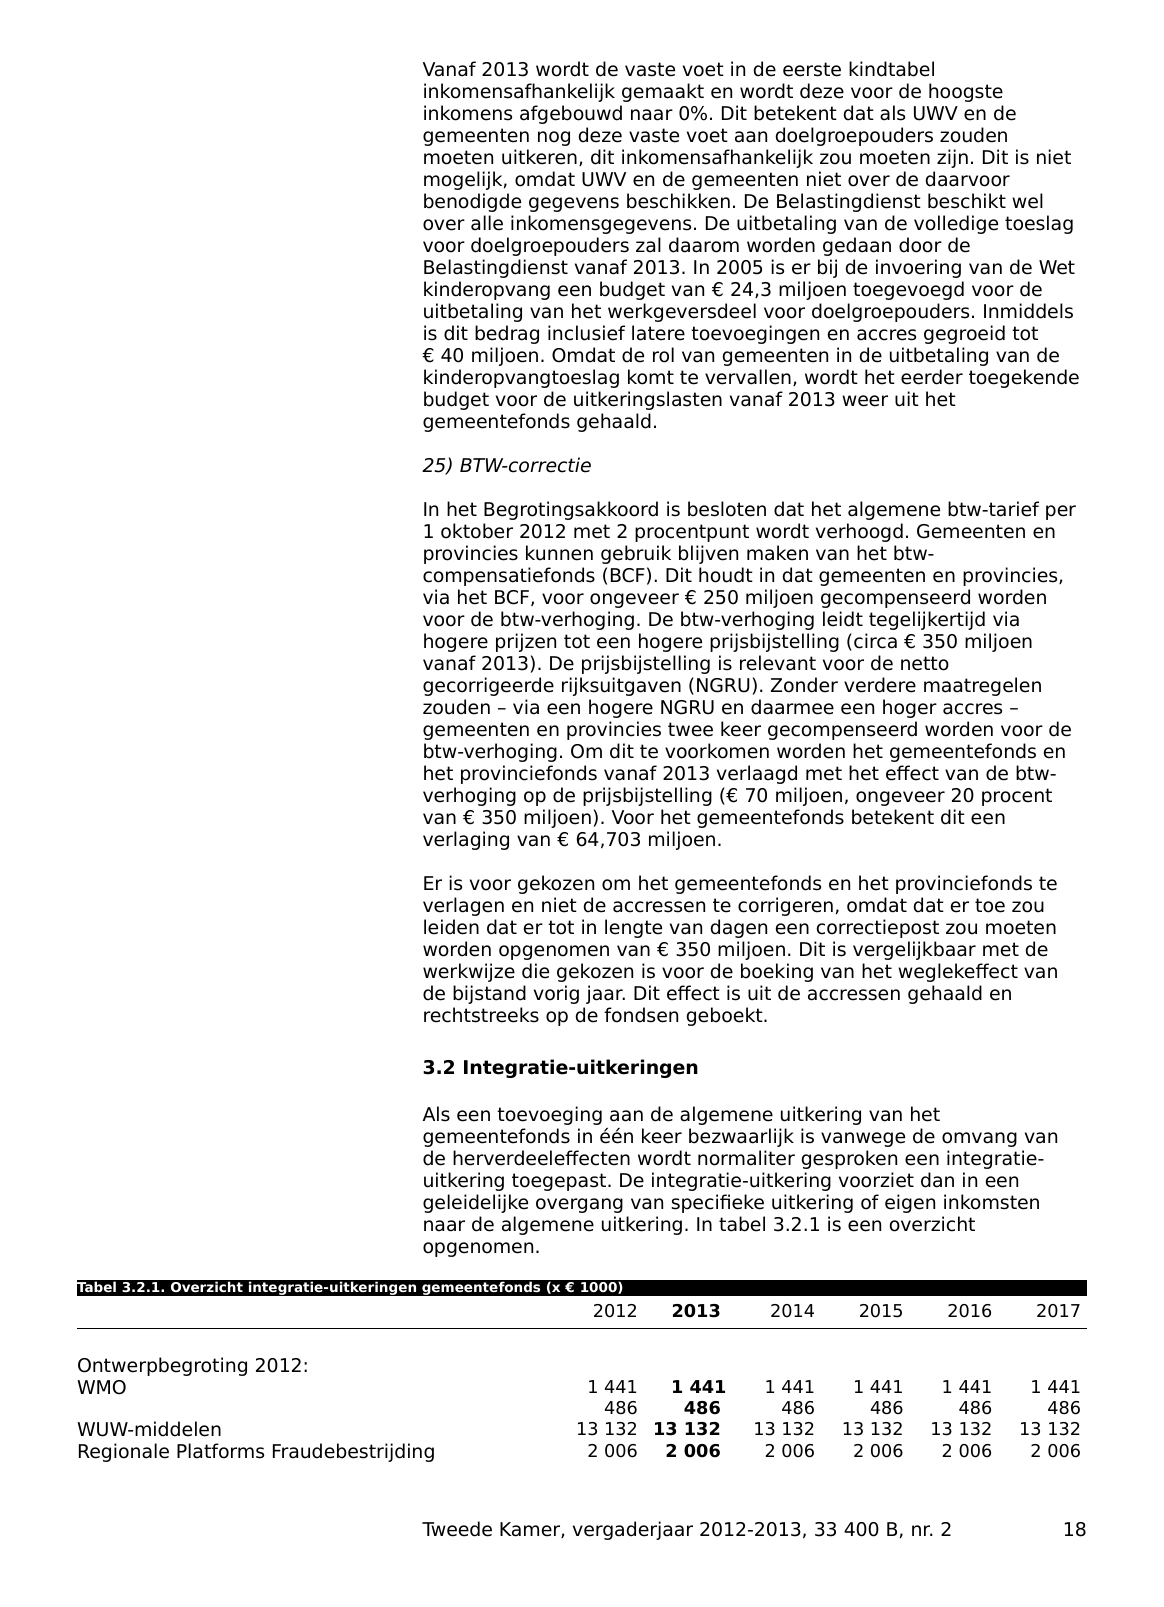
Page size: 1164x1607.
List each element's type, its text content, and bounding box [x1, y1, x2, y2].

table_cell [821, 1355, 909, 1377]
table_cell 1 441 486 [732, 1377, 821, 1418]
table_cell 13 132 [732, 1419, 821, 1441]
table_cell [732, 1329, 821, 1355]
subtitle 3.2 Integratie-uitkeringen [422, 1057, 1087, 1079]
table_cell 2 006 [555, 1441, 644, 1462]
table_cell 1 441 486 [821, 1377, 909, 1418]
table_cell [77, 1329, 555, 1355]
table_cell [77, 1296, 555, 1328]
table_cell Ontwerpbegroting 2012: [77, 1355, 555, 1377]
table_cell [909, 1355, 998, 1377]
table_cell 2016 [909, 1296, 998, 1328]
table_cell [998, 1355, 1087, 1377]
table_header Tabel 3.2.1. Overzicht integratie-uitkeringen gemeentefonds (x € 1000) [77, 1280, 1087, 1295]
table_cell [998, 1329, 1087, 1355]
table_cell [644, 1329, 732, 1355]
table_cell [732, 1355, 821, 1377]
table_cell 2015 [821, 1296, 909, 1328]
table_cell [555, 1329, 644, 1355]
table_cell 2 006 [732, 1441, 821, 1462]
table_cell 13 132 [909, 1419, 998, 1441]
table_cell [644, 1355, 732, 1377]
table_cell 2 006 [821, 1441, 909, 1462]
text Als een toevoeging aan de algemene uitkering van het gemeentefonds in één keer bezwaarlijk is vanwege de omvang van de herverdeeleffecten wordt normaliter gesproken een integratie-uitkering toegepast. De integratie-uitkering voorziet dan in een geleidelijke overgang van specifieke uitkering of eigen inkomsten naar de algemene uitkering. In tabel 3.2.1 is een overzicht opgenomen. [422, 1104, 1087, 1258]
table_cell 2017 [998, 1296, 1087, 1328]
text Er is voor gekozen om het gemeentefonds en het provinciefonds te verlagen en niet de accressen te corrigeren, omdat dat er toe zou leiden dat er tot in lengte van dagen een correctiepost zou moeten worden opgenomen van € 350 miljoen. Dit is vergelijkbaar met de werkwijze die gekozen is voor de boeking van het weglekeffect van de bijstand vorig jaar. Dit effect is uit de accressen gehaald en rechtstreeks op de fondsen geboekt. [422, 873, 1087, 1027]
table_cell 2 006 [644, 1441, 732, 1462]
table_cell 2012 [555, 1296, 644, 1328]
table_cell 1 441 486 [644, 1377, 732, 1418]
table_cell 1 441 486 [909, 1377, 998, 1418]
table_cell 13 132 [555, 1419, 644, 1441]
table_cell 2014 [732, 1296, 821, 1328]
table_cell 2013 [644, 1296, 732, 1328]
table_cell [555, 1355, 644, 1377]
table_cell WMO [77, 1377, 555, 1418]
table_cell 1 441 486 [555, 1377, 644, 1418]
table_cell [821, 1329, 909, 1355]
text Vanaf 2013 wordt de vaste voet in de eerste kindtabel inkomensafhankelijk gemaakt en wordt deze voor de hoogste inkomens afgebouwd naar 0%. Dit betekent dat als UWV en de gemeenten nog deze vaste voet aan doelgroepouders zouden moeten uitkeren, dit inkomensafhankelijk zou moeten zijn. Dit is niet mogelijk, omdat UWV en de gemeenten niet over de daarvoor benodigde gegevens beschikken. De Belastingdienst beschikt wel over alle inkomensgegevens. De uitbetaling van de volledige toeslag voor doelgroepouders zal daarom worden gedaan door de Belastingdienst vanaf 2013. In 2005 is er bij de invoering van de Wet kinderopvang een budget van € 24,3 miljoen toegevoegd voor de uitbetaling van het werkgeversdeel voor doelgroepouders. Inmiddels is dit bedrag inclusief latere toevoegingen en accres gegroeid tot € 40 miljoen. Omdat de rol van gemeenten in de uitbetaling van de kinderopvangtoeslag komt te vervallen, wordt het eerder toegekende budget voor de uitkeringslasten vanaf 2013 weer uit het gemeentefonds gehaald. [422, 59, 1087, 433]
table_cell [909, 1329, 998, 1355]
table_cell 2 006 [998, 1441, 1087, 1462]
table_cell 13 132 [998, 1419, 1087, 1441]
text In het Begrotingsakkoord is besloten dat het algemene btw-tarief per 1 oktober 2012 met 2 procentpunt wordt verhoogd. Gemeenten en provincies kunnen gebruik blijven maken van het btw-compensatiefonds (BCF). Dit houdt in dat gemeenten en provincies, via het BCF, voor ongeveer € 250 miljoen gecompenseerd worden voor de btw-verhoging. De btw-verhoging leidt tegelijkertijd via hogere prijzen tot een hogere prijsbijstelling (circa € 350 miljoen vanaf 2013). De prijsbijstelling is relevant voor de netto gecorrigeerde rijksuitgaven (NGRU). Zonder verdere maatregelen zouden – via een hogere NGRU en daarmee een hoger accres – gemeenten en provincies twee keer gecompenseerd worden voor de btw-verhoging. Om dit te voorkomen worden het gemeentefonds en het provinciefonds vanaf 2013 verlaagd met het effect van de btw-verhoging op de prijsbijstelling (€ 70 miljoen, ongeveer 20 procent van € 350 miljoen). Voor het gemeentefonds betekent dit een verlaging van € 64,703 miljoen. [422, 499, 1087, 851]
subtitle 25) BTW-correctie [422, 455, 1087, 477]
table_cell 13 132 [821, 1419, 909, 1441]
table_cell 1 441 486 [998, 1377, 1087, 1418]
table_cell Regionale Platforms Fraudebestrijding [77, 1441, 555, 1462]
table_cell 13 132 [644, 1419, 732, 1441]
table_cell 2 006 [909, 1441, 998, 1462]
table_cell WUW-middelen [77, 1419, 555, 1441]
